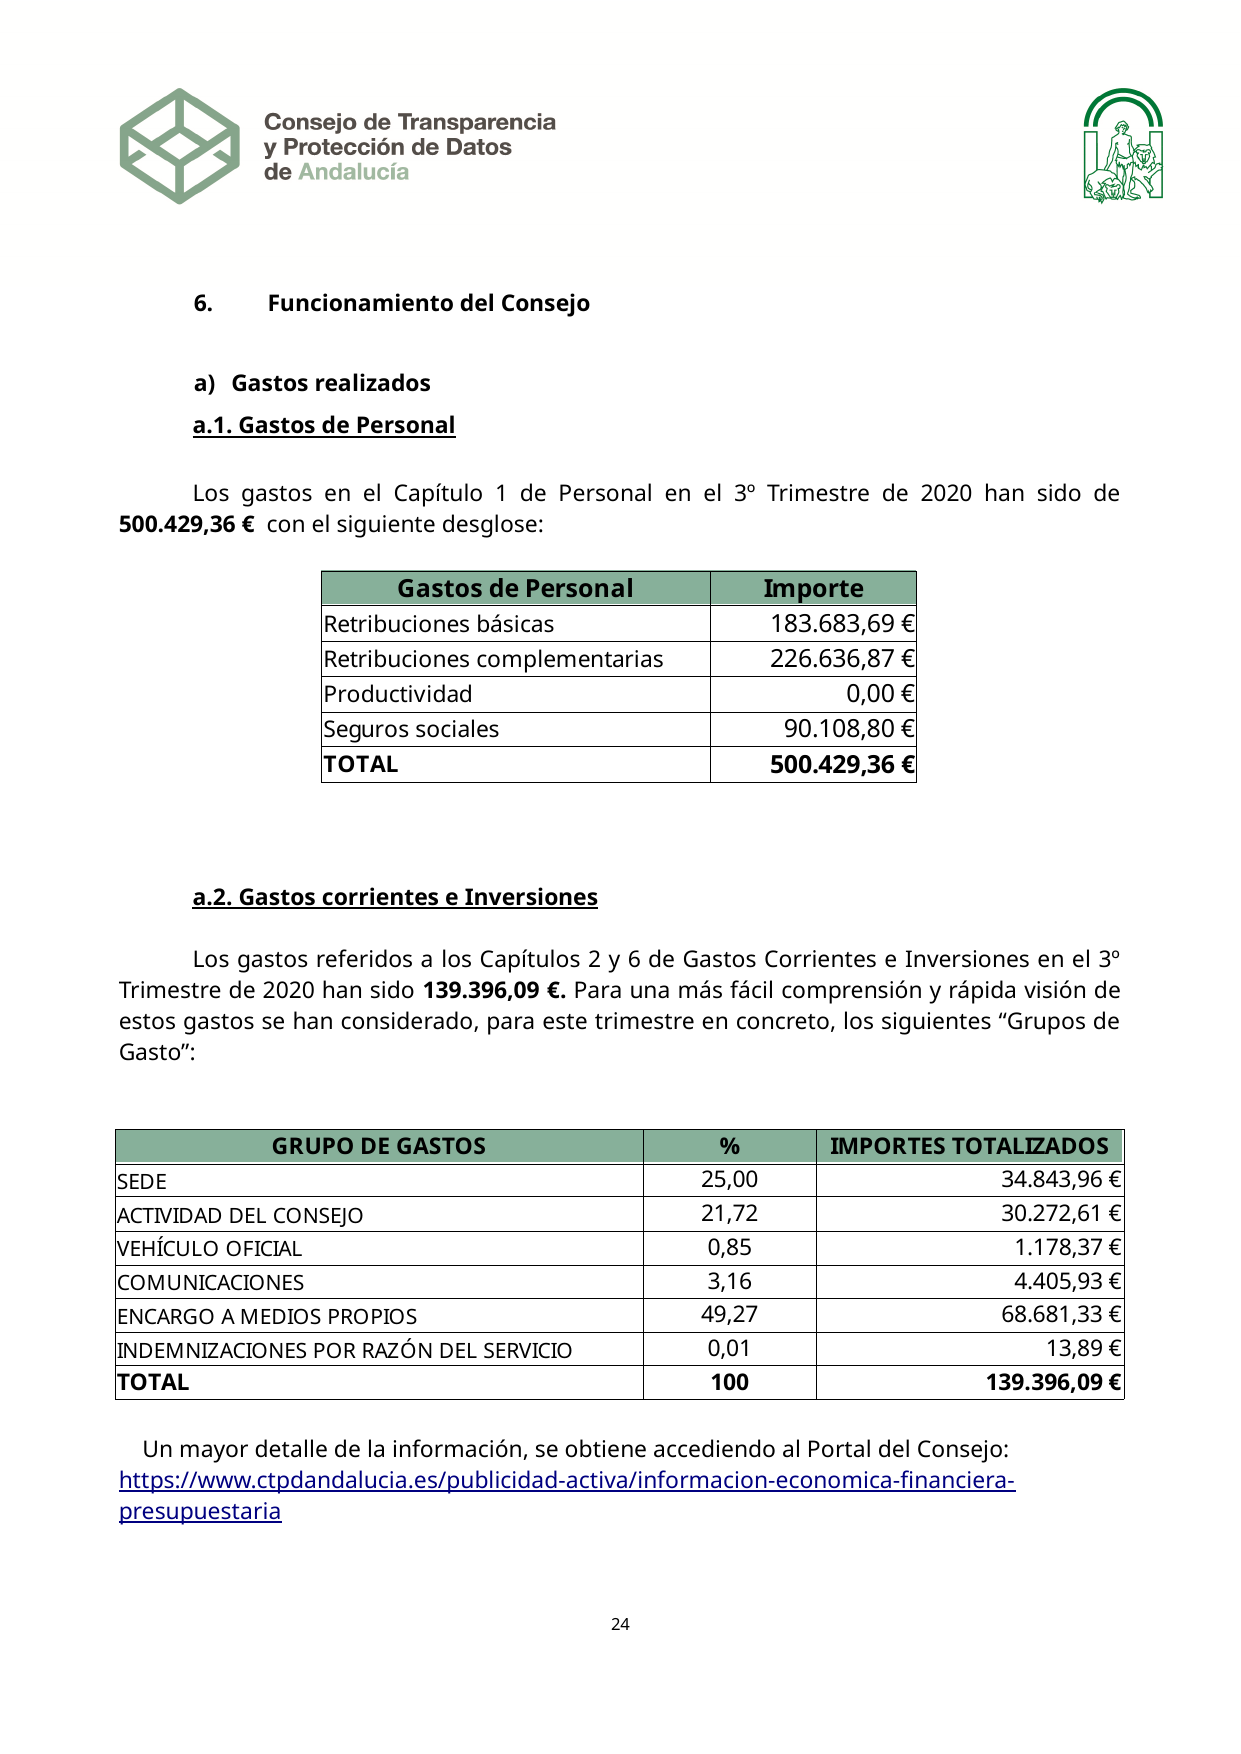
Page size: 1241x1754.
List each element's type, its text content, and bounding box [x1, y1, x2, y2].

text Un mayor detalle de la información, se obtiene accediendo al Portal del Consejo: [142, 1433, 1122, 1464]
list 6. Funcionamiento del Consejo [156, 287, 1122, 318]
text https://www.ctpdandalucia.es/publicidad-activa/informacion-economica-financiera-presupuestaria [118, 1464, 1122, 1526]
list Gastos realizados [193, 367, 1122, 398]
text Los gastos en el Capítulo 1 de Personal en el 3º Trimestre de 2020 han sido de 500.429,36 € con el siguiente desglose: [118, 477, 1122, 539]
text Los gastos referidos a los Capítulos 2 y 6 de Gastos Corrientes e Inversiones en el 3º Trimestre de 2020 han sido 139.396,09 €. Para una más fácil comprensión y rápida visión de estos gastos se han considerado, para este trimestre en concreto, los siguientes “Grupos de Gasto”: [118, 943, 1122, 1067]
text a.2. Gastos corrientes e Inversiones [118, 881, 1122, 912]
text a.1. Gastos de Personal [118, 409, 1122, 440]
